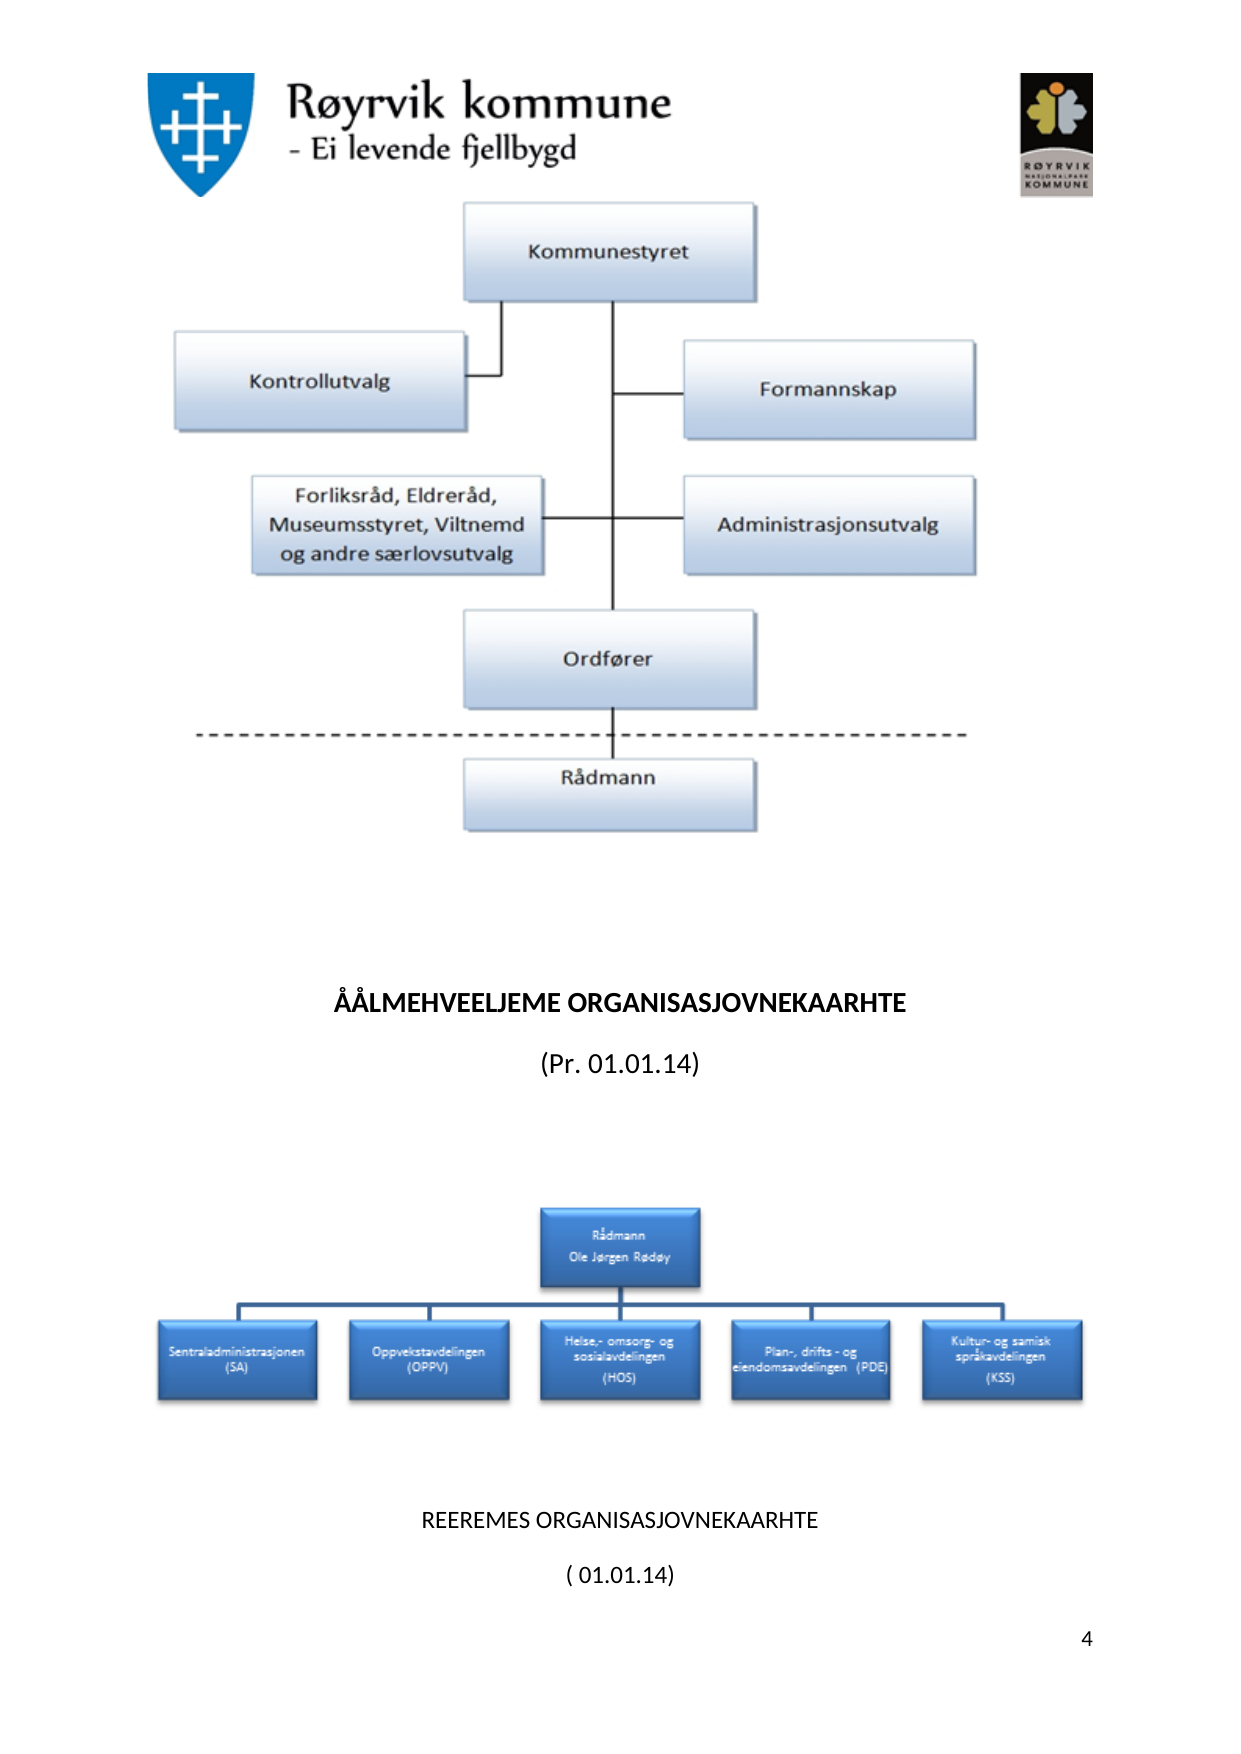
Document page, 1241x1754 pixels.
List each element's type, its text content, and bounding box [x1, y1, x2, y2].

text REEREMES ORGANISASJOVNEKAARHTE [148, 1107, 1093, 1534]
text (Pr. 01.01.14) [148, 1045, 1093, 1081]
picture [147, 73, 1093, 836]
picture [148, 1107, 1092, 1500]
text ( 01.01.14) [148, 1560, 1093, 1590]
text ÅÅLMEHVEELJEME ORGANISASJOVNEKAARHTE [148, 984, 1093, 1019]
